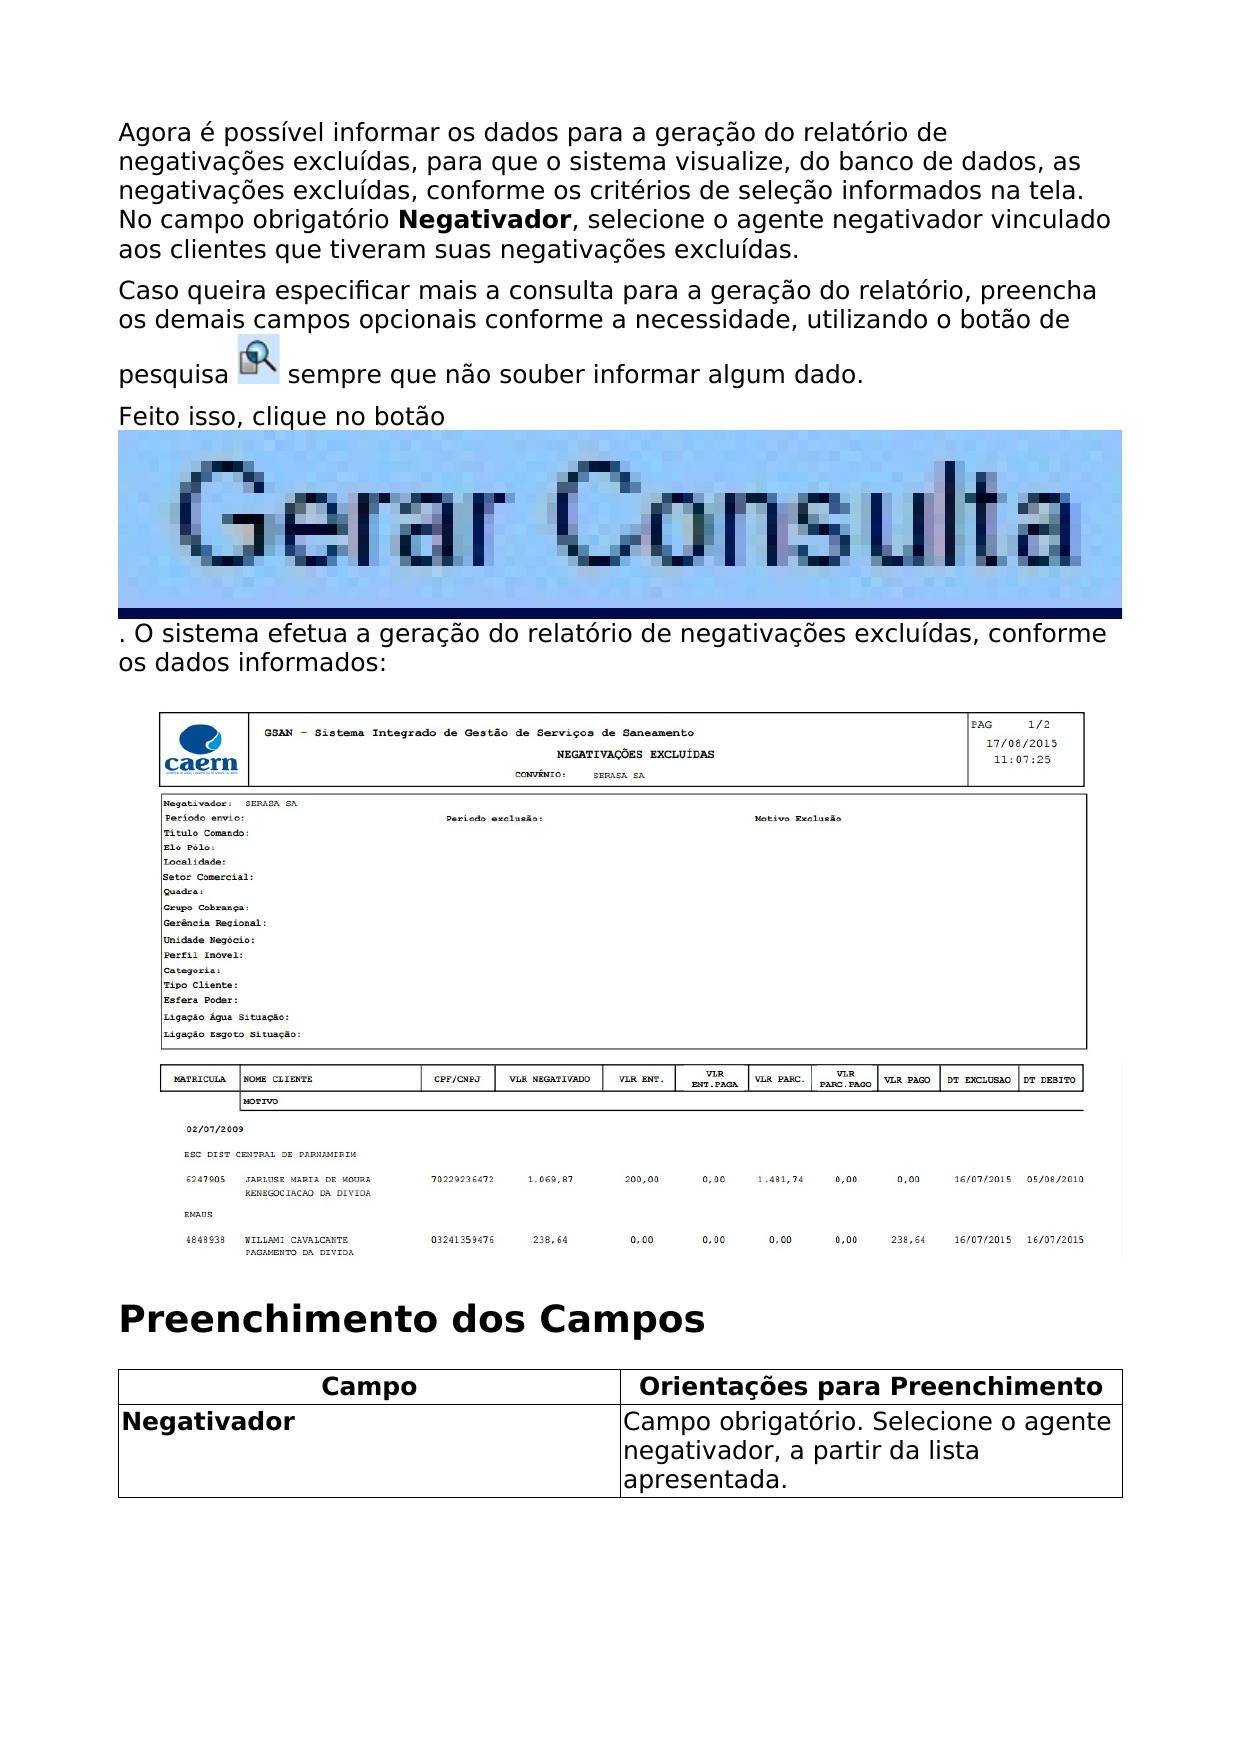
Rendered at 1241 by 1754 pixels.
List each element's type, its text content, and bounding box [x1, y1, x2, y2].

picture [118, 690, 1123, 1261]
table_header Orientações para Preenchimento [621, 1370, 1122, 1404]
text . O sistema efetua a geração do relatório de negativações excluídas, conforme os dados informados: [118, 619, 1122, 677]
picture [118, 430, 1123, 619]
text Feito isso, clique no botão [118, 402, 1122, 430]
table_header Campo [119, 1370, 620, 1404]
table_cell Campo obrigatório. Selecione o agente negativador, a partir da lista apresentada. [621, 1405, 1122, 1497]
picture [237, 334, 280, 384]
text Agora é possível informar os dados para a geração do relatório de negativações excluídas, para que o sistema visualize, do banco de dados, as negativações excluídas, conforme os critérios de seleção informados na tela. No campo obrigatório Negativador, selecione o agente negativador vinculado aos clientes que tiveram suas negativações excluídas. [118, 118, 1122, 264]
subtitle Preenchimento dos Campos [118, 1298, 1122, 1341]
text Caso queira especificar mais a consulta para a geração do relatório, preencha os demais campos opcionais conforme a necessidade, utilizando o botão de pesquisa sempre que não souber informar algum dado. [118, 276, 1122, 389]
table_cell Negativador [119, 1405, 620, 1497]
